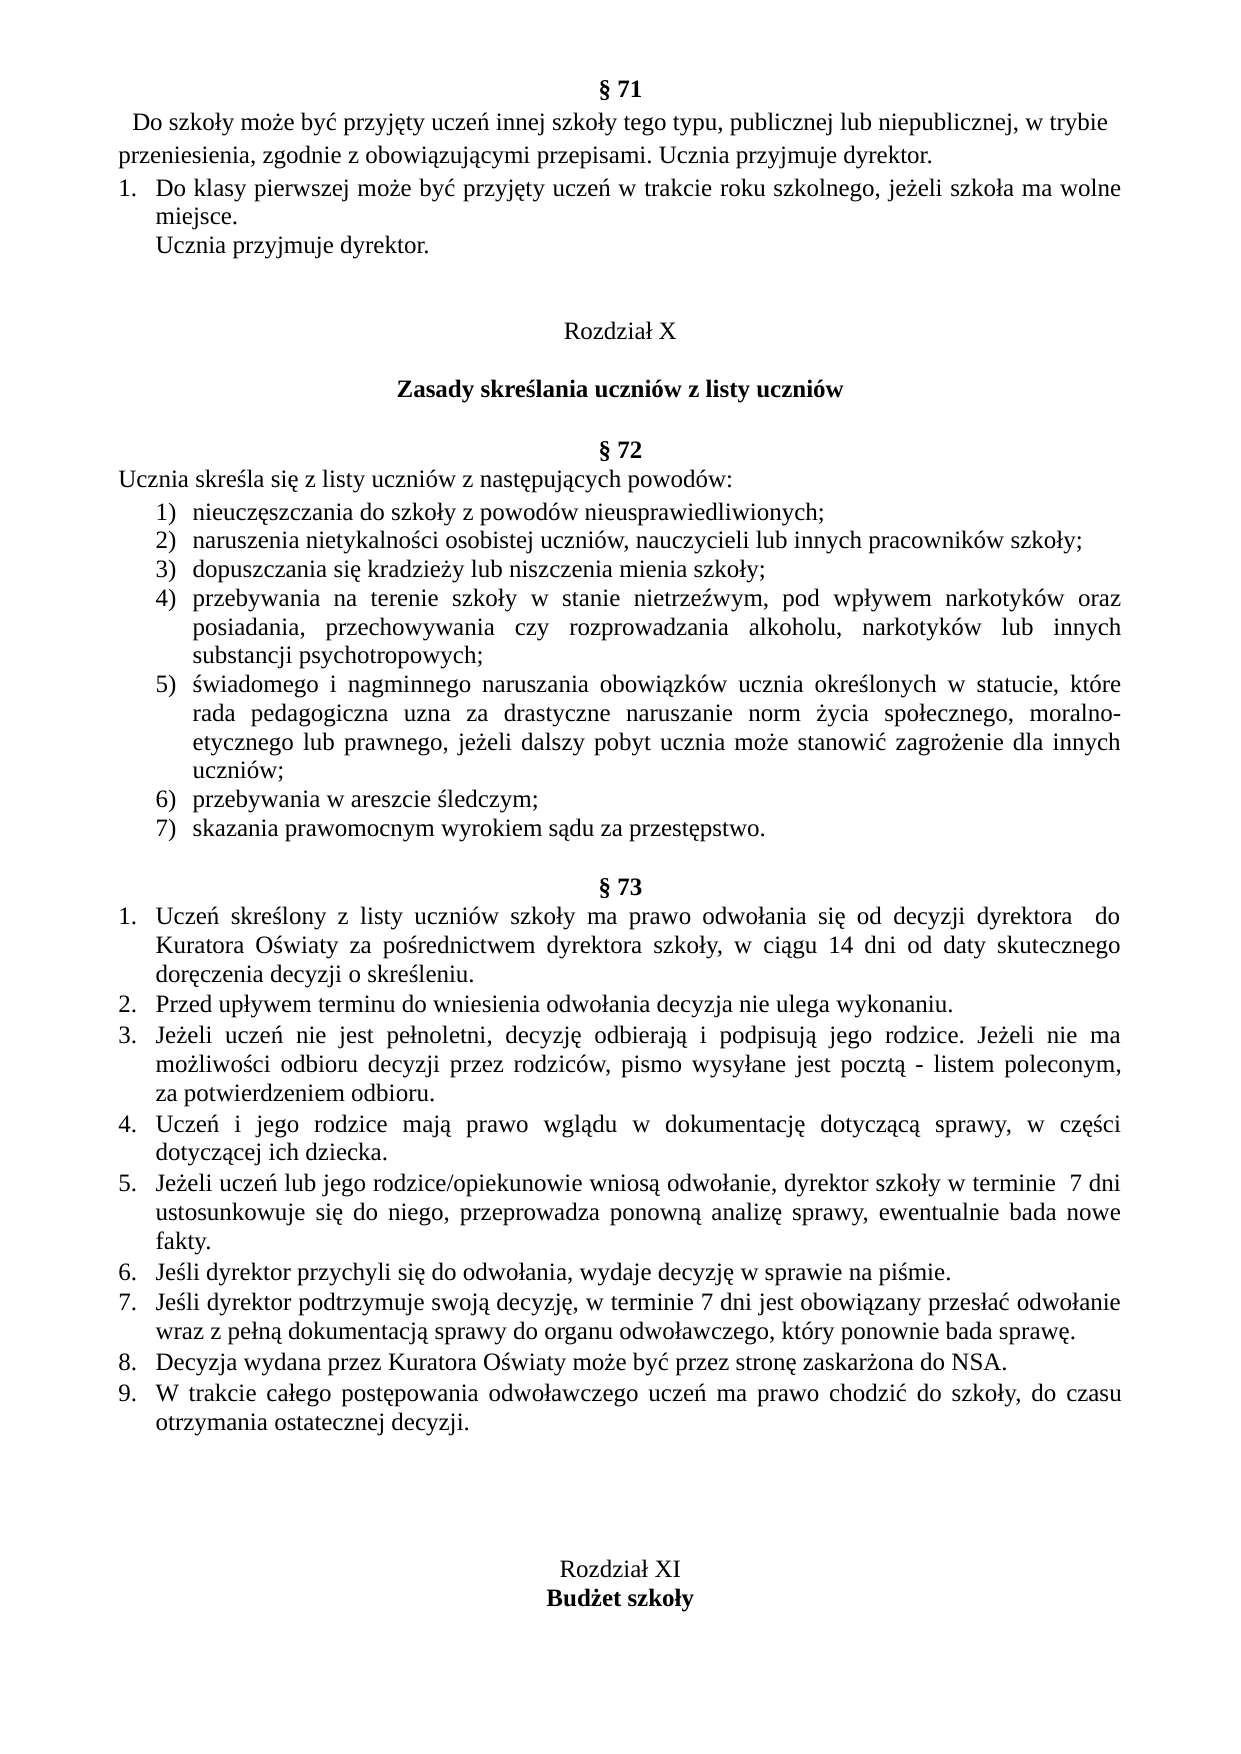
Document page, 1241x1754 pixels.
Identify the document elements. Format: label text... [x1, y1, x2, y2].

text Rozdział X [118, 316, 1122, 345]
text Rozdział XI [118, 1554, 1122, 1583]
list Przed upływem terminu do wniesienia odwołania decyzja nie ulega wykonaniu. [118, 989, 1122, 1018]
text § 73 [118, 872, 1122, 901]
text przeniesienia, zgodnie z obowiązującymi przepisami. Ucznia przyjmuje dyrektor. [118, 140, 1122, 168]
text Zasady skreślania uczniów z listy uczniów [118, 374, 1122, 403]
list W trakcie całego postępowania odwoławczego uczeń ma prawo chodzić do szkoły, do czasu otrzymania ostatecznej decyzji. [118, 1378, 1122, 1435]
text Budżet szkoły [118, 1583, 1122, 1612]
list nieuczęszczania do szkoły z powodów nieusprawiedliwionych; [155, 497, 1122, 526]
list Jeśli dyrektor przychyli się do odwołania, wydaje decyzję w sprawie na piśmie. [118, 1257, 1122, 1285]
text § 72 [118, 435, 1122, 464]
text Ucznia skreśla się z listy uczniów z następujących powodów: [118, 464, 1122, 493]
list Jeżeli uczeń nie jest pełnoletni, decyzję odbierają i podpisują jego rodzice. Jeżeli nie ma możliwości odbioru decyzji przez rodziców, pismo wysyłane jest pocztą - listem poleconym, za potwierdzeniem odbioru. [118, 1020, 1122, 1107]
list Do klasy pierwszej może być przyjęty uczeń w trakcie roku szkolnego, jeżeli szkoła ma wolne miejsce. [118, 173, 1122, 230]
list Jeżeli uczeń lub jego rodzice/opiekunowie wniosą odwołanie, dyrektor szkoły w terminie 7 dni ustosunkowuje się do niego, przeprowadza ponowną analizę sprawy, ewentualnie bada nowe fakty. [118, 1168, 1122, 1254]
list Decyzja wydana przez Kuratora Oświaty może być przez stronę zaskarżona do NSA. [118, 1347, 1122, 1376]
list Jeśli dyrektor podtrzymuje swoją decyzję, w terminie 7 dni jest obowiązany przesłać odwołanie wraz z pełną dokumentacją sprawy do organu odwoławczego, który ponownie bada sprawę. [118, 1287, 1122, 1345]
list skazania prawomocnym wyrokiem sądu za przestępstwo. [155, 813, 1122, 842]
list przebywania w areszcie śledczym; [155, 784, 1122, 813]
text Ucznia przyjmuje dyrektor. [155, 230, 1122, 259]
list dopuszczania się kradzieży lub niszczenia mienia szkoły; [155, 554, 1122, 583]
list przebywania na terenie szkoły w stanie nietrzeźwym, pod wpływem narkotyków oraz posiadania, przechowywania czy rozprowadzania alkoholu, narkotyków lub innych substancji psychotropowych; [155, 583, 1122, 669]
text § 71 [118, 74, 1122, 103]
list naruszenia nietykalności osobistej uczniów, nauczycieli lub innych pracowników szkoły; [155, 526, 1122, 554]
list Uczeń skreślony z listy uczniów szkoły ma prawo odwołania się od decyzji dyrektora do Kuratora Oświaty za pośrednictwem dyrektora szkoły, w ciągu 14 dni od daty skutecznego doręczenia decyzji o skreśleniu. [118, 901, 1122, 987]
text Do szkoły może być przyjęty uczeń innej szkoły tego typu, publicznej lub niepublicznej, w trybie [118, 107, 1122, 136]
list świadomego i nagminnego naruszania obowiązków ucznia określonych w statucie, które rada pedagogiczna uzna za drastyczne naruszanie norm życia społecznego, moralno-etycznego lub prawnego, jeżeli dalszy pobyt ucznia może stanowić zagrożenie dla innych uczniów; [155, 669, 1122, 784]
list Uczeń i jego rodzice mają prawo wglądu w dokumentację dotyczącą sprawy, w części dotyczącej ich dziecka. [118, 1109, 1122, 1166]
